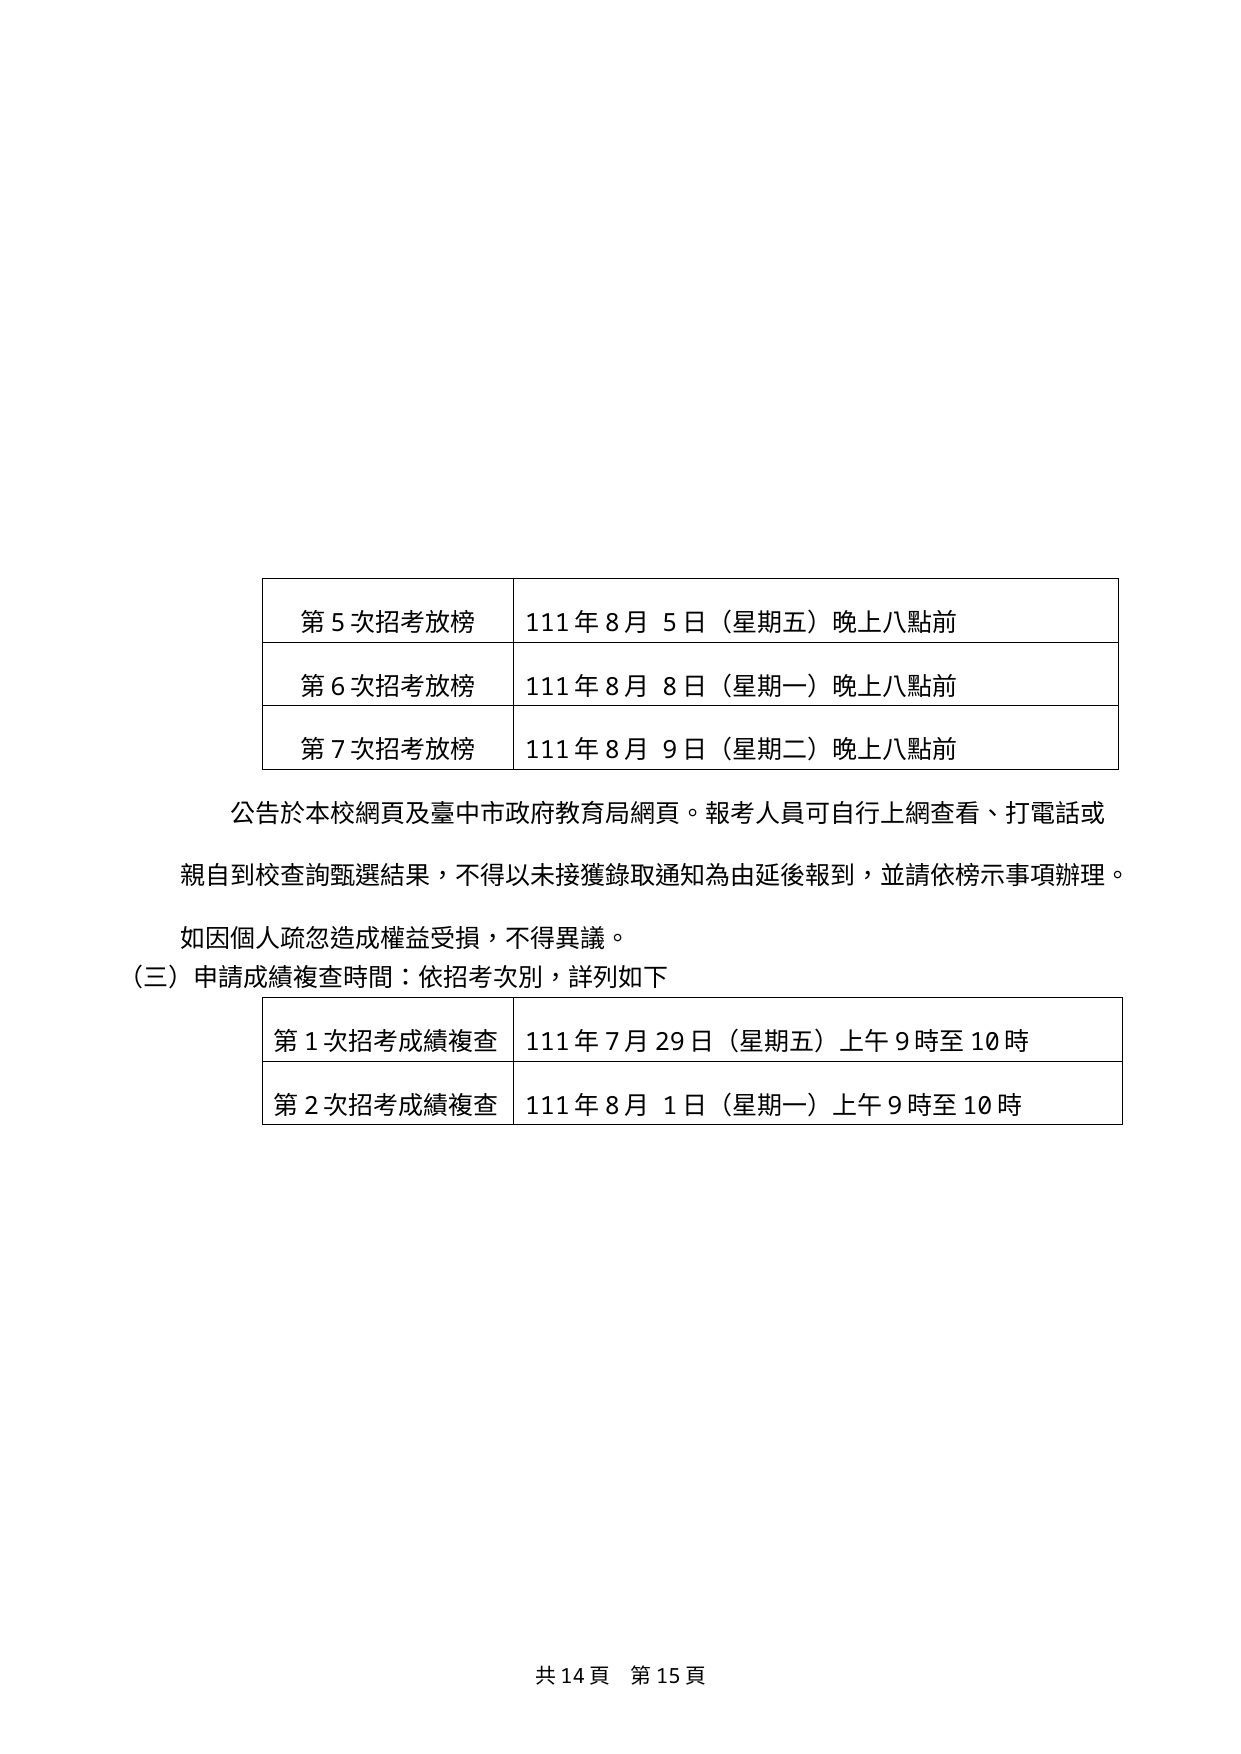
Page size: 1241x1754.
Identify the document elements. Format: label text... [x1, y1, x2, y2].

text 公告於本校網頁及臺中市政府教育局網頁。報考人員可自行上網查看、打電話或 [118, 770, 1122, 832]
table_cell 第6次招考放榜 [263, 643, 513, 705]
table_header 111年7月29日（星期五）上午9時至10時 [514, 998, 1122, 1061]
table_cell 第5次招考放榜 [263, 579, 513, 642]
text （三）申請成績複查時間：依招考次別，詳列如下 [118, 957, 1122, 993]
table_cell 第7次招考放榜 [263, 706, 513, 769]
table_header 第1次招考成績複查 [263, 998, 513, 1061]
text 親自到校查詢甄選結果，不得以未接獲錄取通知為由延後報到，並請依榜示事項辦理。 [118, 832, 1122, 895]
table_cell 第2次招考成績複查 [263, 1062, 513, 1124]
table_cell 111年8月 5日（星期五）晚上八點前 [514, 579, 1118, 642]
table_cell 111年8月 1日（星期一）上午9時至10時 [514, 1062, 1122, 1124]
table_cell 111年8月 8日（星期一）晚上八點前 [514, 643, 1118, 705]
table_cell 111年8月 9日（星期二）晚上八點前 [514, 706, 1118, 769]
text 如因個人疏忽造成權益受損，不得異議。 [118, 895, 1122, 957]
